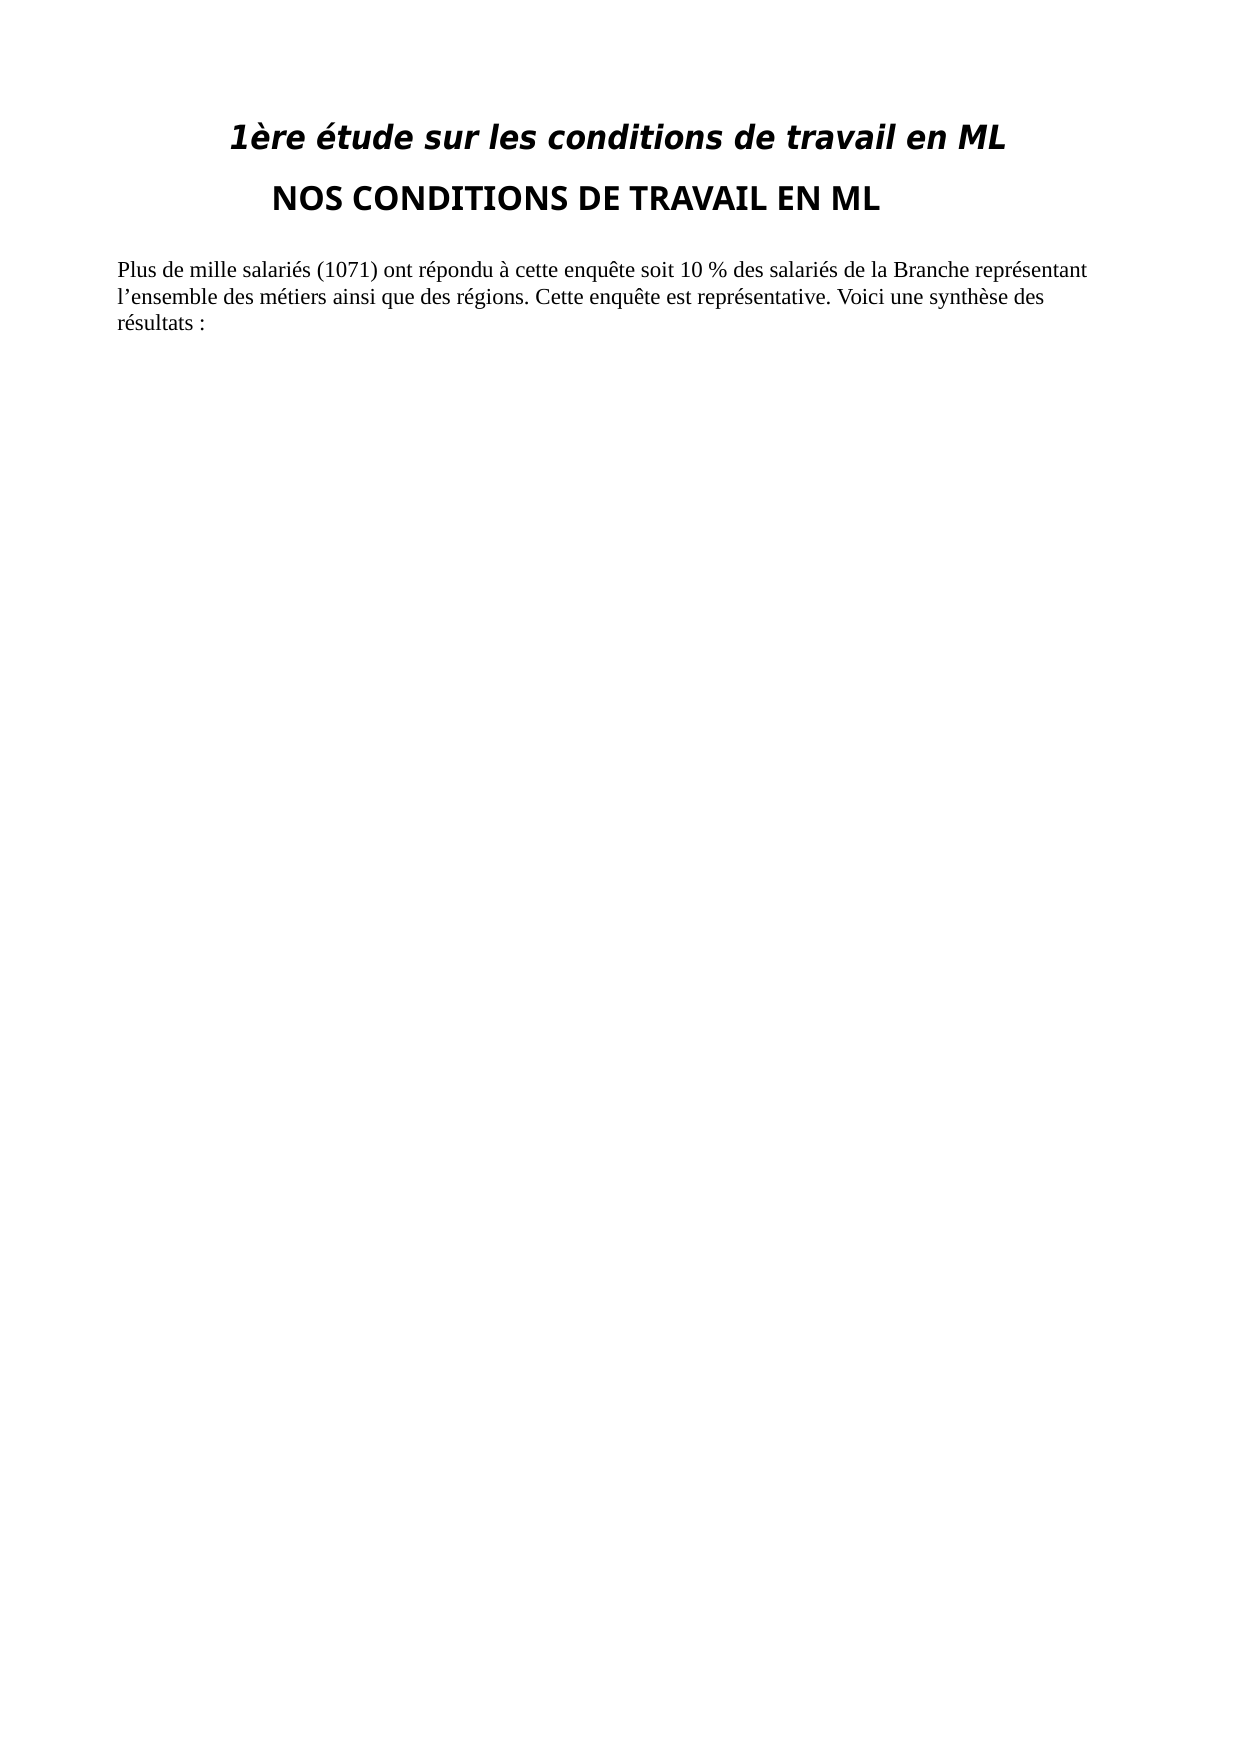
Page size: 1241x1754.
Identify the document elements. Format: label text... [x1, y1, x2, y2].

text Plus de mille salariés (1071) ont répondu à cette enquête soit 10 % des salariés de la Branche représentant l’ensemble des métiers ainsi que des régions. Cette enquête est représentative. Voici une synthèse des résultats : [117, 257, 1121, 336]
text 1ère étude sur les conditions de travail en ML [118, 118, 1122, 157]
text NOS CONDITIONS DE TRAVAIL EN ML [29, 175, 1122, 221]
